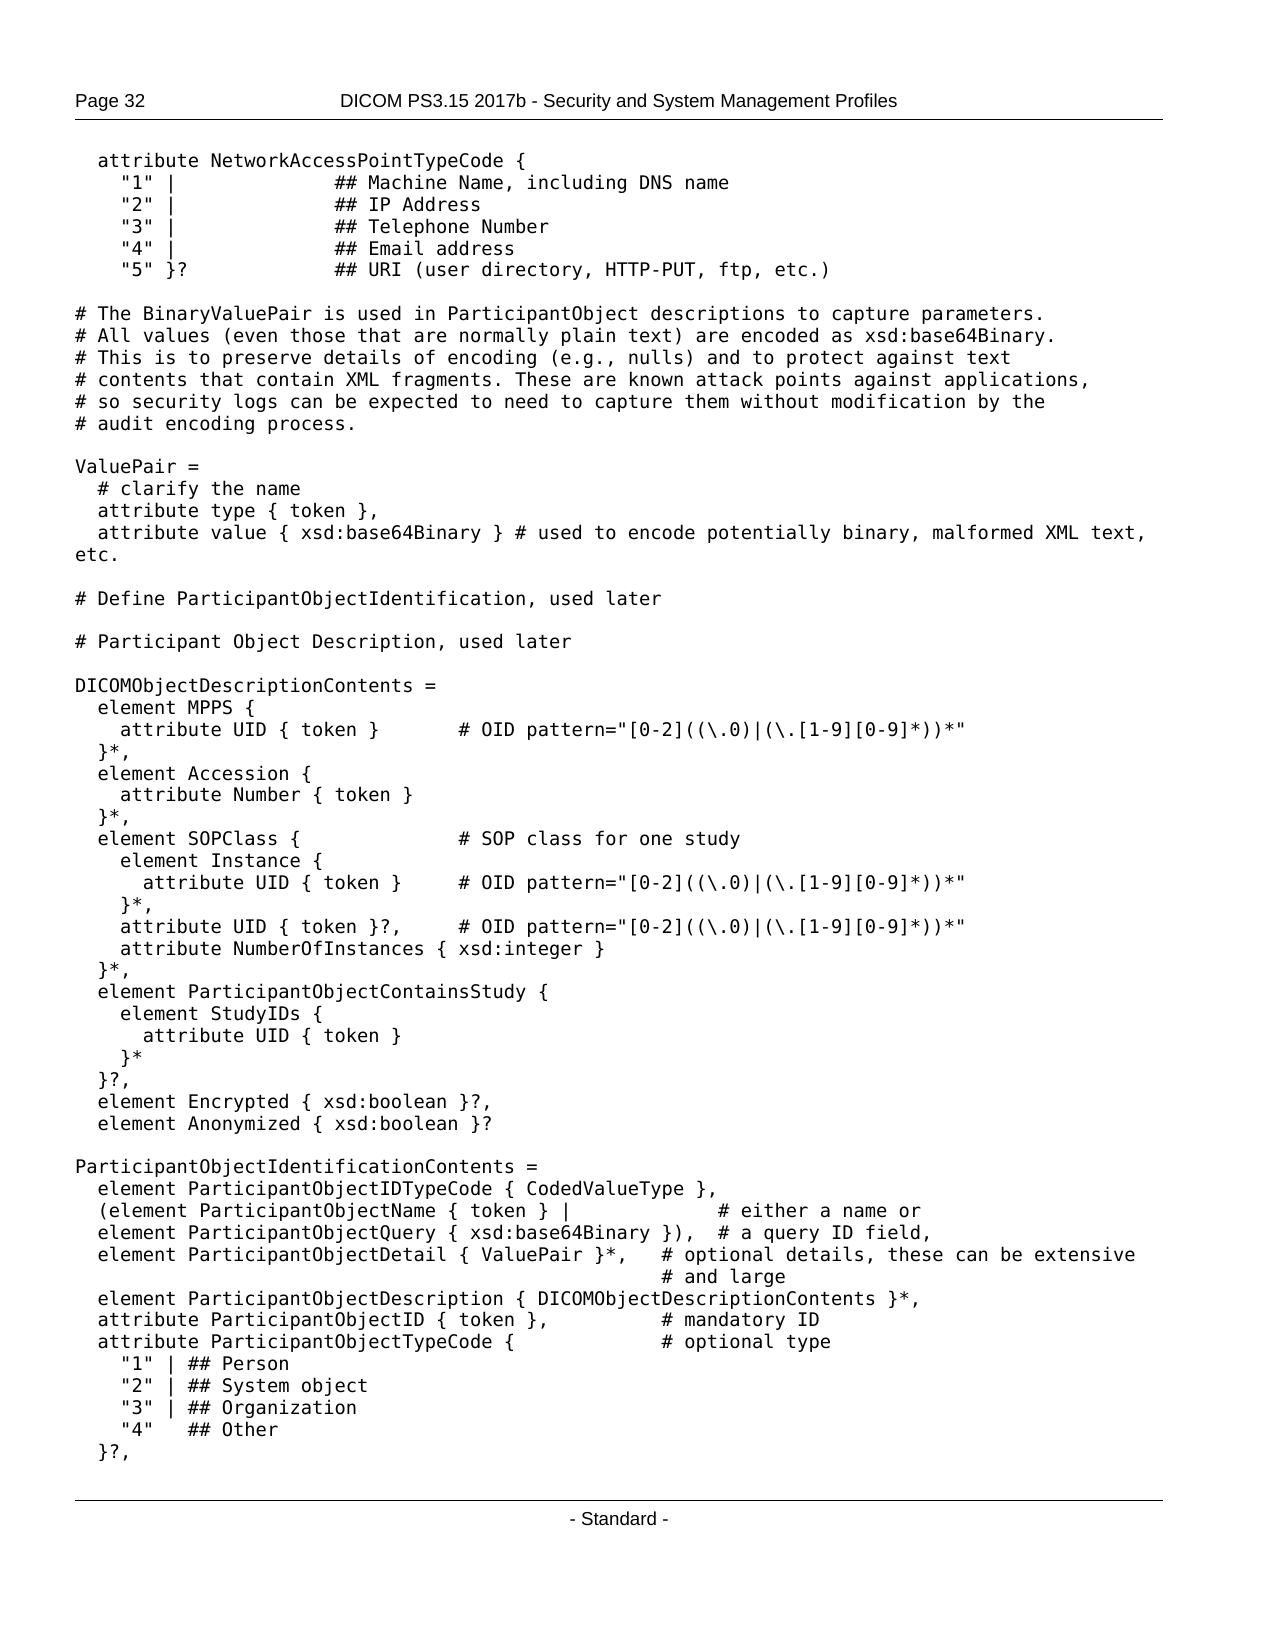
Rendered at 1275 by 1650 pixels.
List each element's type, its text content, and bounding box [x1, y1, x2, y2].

text attribute NetworkAccessPointTypeCode { "1" | ## Machine Name, including DNS name "2" | ## IP Address "3" | ## Telephone Number "4" | ## Email address "5" }? ## URI (user directory, HTTP-PUT, ftp, etc.) # The BinaryValuePair is used in ParticipantObject descriptions to capture parameters. # All values (even those that are normally plain text) are encoded as xsd:base64Binary. # This is to preserve details of encoding (e.g., nulls) and to protect against text # contents that contain XML fragments. These are known attack points against applications, # so security logs can be expected to need to capture them without modification by the # audit encoding process. ValuePair = # clarify the name attribute type { token }, attribute value { xsd:base64Binary } # used to encode potentially binary, malformed XML text, etc. # Define ParticipantObjectIdentification, used later # Participant Object Description, used later DICOMObjectDescriptionContents = element MPPS { attribute UID { token } # OID pattern="[0-2]((\.0)|(\.[1-9][0-9]*))*" }*, element Accession { attribute Number { token } }*, element SOPClass { # SOP class for one study element Instance { attribute UID { token } # OID pattern="[0-2]((\.0)|(\.[1-9][0-9]*))*" }*, attribute UID { token }?, # OID pattern="[0-2]((\.0)|(\.[1-9][0-9]*))*" attribute NumberOfInstances { xsd:integer } }*, element ParticipantObjectContainsStudy { element StudyIDs { attribute UID { token } }* }?, element Encrypted { xsd:boolean }?, element Anonymized { xsd:boolean }? ParticipantObjectIdentificationContents = element ParticipantObjectIDTypeCode { CodedValueType }, (element ParticipantObjectName { token } | # either a name or element ParticipantObjectQuery { xsd:base64Binary }), # a query ID field, element ParticipantObjectDetail { ValuePair }*, # optional details, these can be extensive # and large element ParticipantObjectDescription { DICOMObjectDescriptionContents }*, attribute ParticipantObjectID { token }, # mandatory ID attribute ParticipantObjectTypeCode { # optional type "1" | ## Person "2" | ## System object "3" | ## Organization "4" ## Other }?, [75, 150, 1162, 1484]
